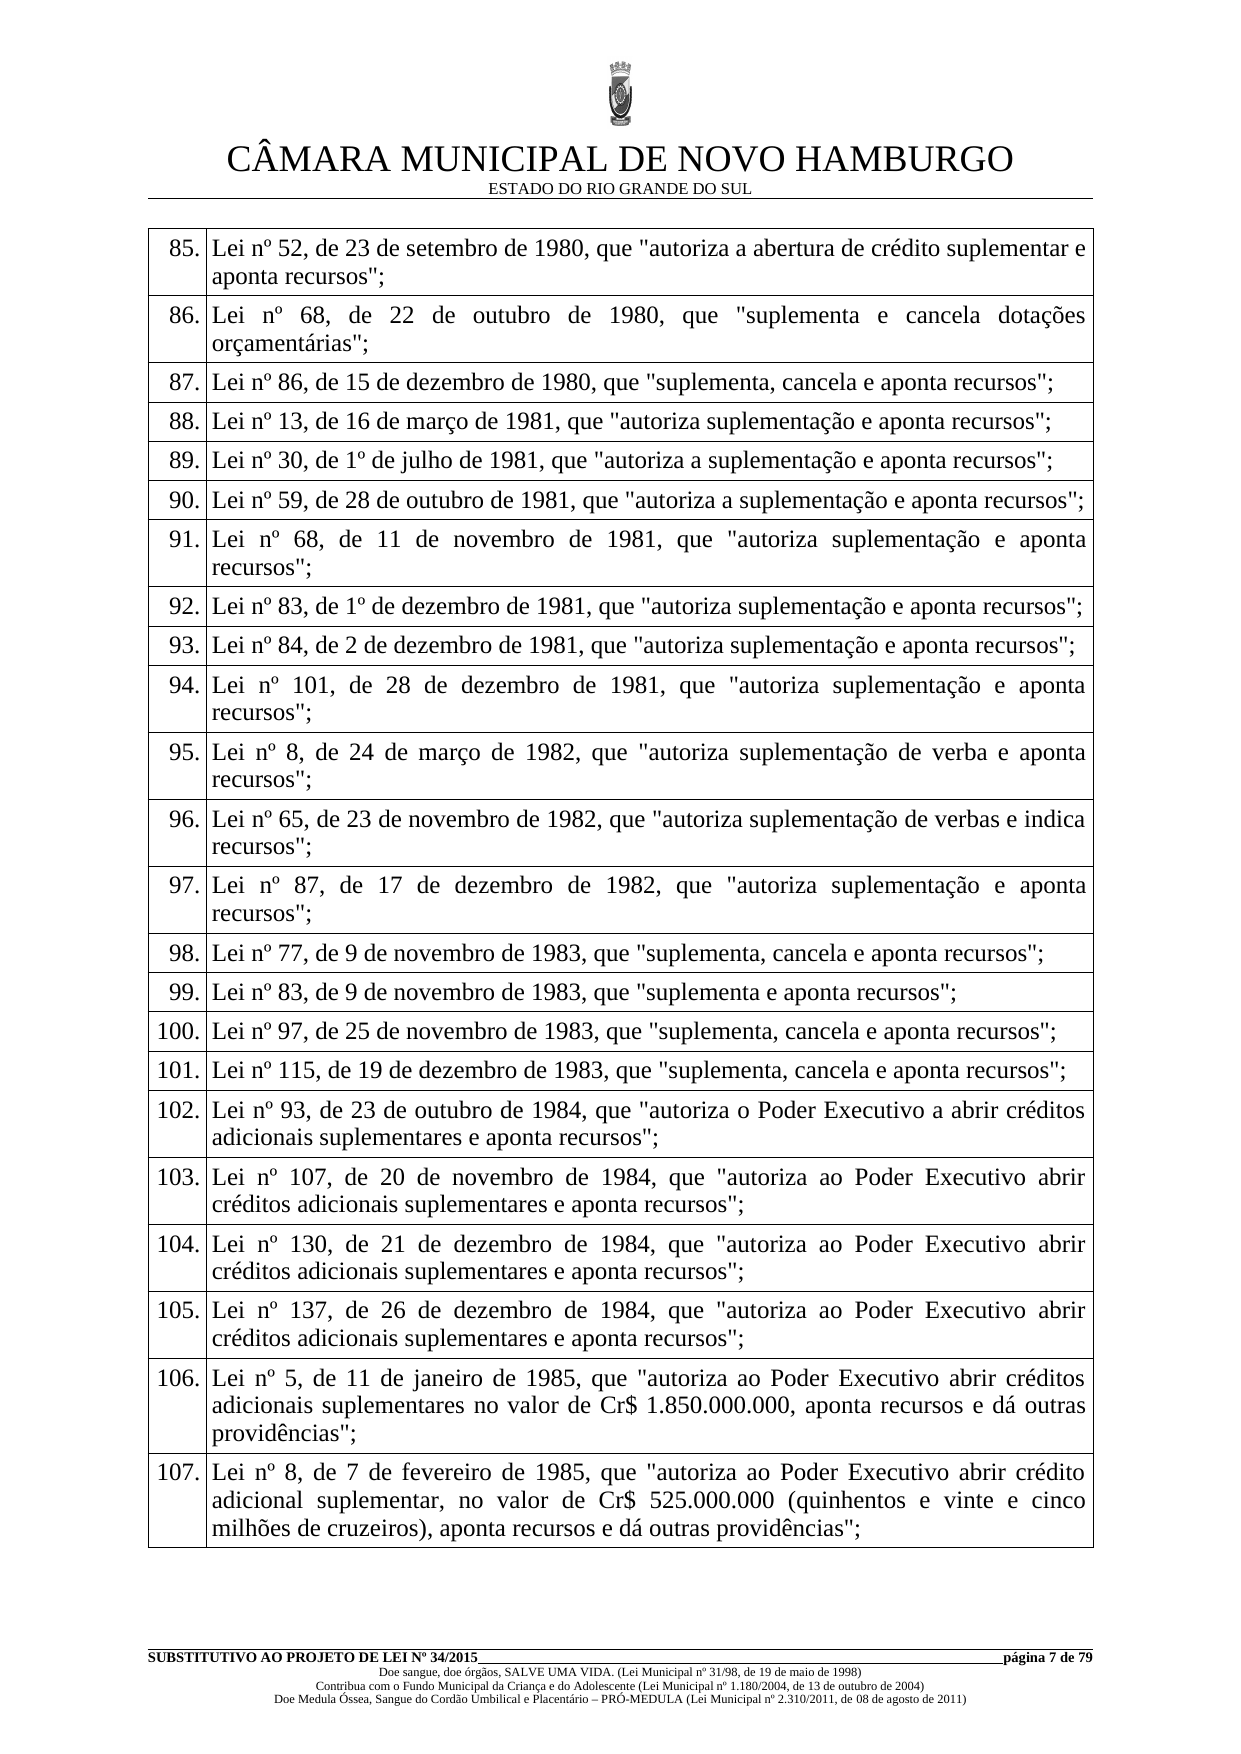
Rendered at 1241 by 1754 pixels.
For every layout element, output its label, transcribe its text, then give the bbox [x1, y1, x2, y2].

table_cell Lei nº 13, de 16 de março de 1981, que "autoriza suplementação e aponta recursos"; [207, 403, 1093, 441]
table_cell [149, 1225, 206, 1291]
table_cell Lei nº 84, de 2 de dezembro de 1981, que "autoriza suplementação e aponta recursos"; [207, 627, 1093, 665]
table_cell Lei nº 8, de 7 de fevereiro de 1985, que "autoriza ao Poder Executivo abrir crédito adicional suplementar, no valor de Cr$ 525.000.000 (quinhentos e vinte e cinco milhões de cruzeiros), aponta recursos e dá outras providências"; [207, 1454, 1093, 1547]
table_cell [149, 1454, 206, 1547]
table_cell [149, 733, 206, 799]
table_cell Lei nº 137, de 26 de dezembro de 1984, que "autoriza ao Poder Executivo abrir créditos adicionais suplementares e aponta recursos"; [207, 1292, 1093, 1358]
table_cell [149, 296, 206, 362]
table_cell Lei nº 30, de 1º de julho de 1981, que "autoriza a suplementação e aponta recursos"; [207, 442, 1093, 480]
table_cell [149, 867, 206, 933]
table_cell [149, 1012, 206, 1051]
table_cell Lei nº 65, de 23 de novembro de 1982, que "autoriza suplementação de verbas e indica recursos"; [207, 800, 1093, 866]
table_cell Lei nº 83, de 1º de dezembro de 1981, que "autoriza suplementação e aponta recursos"; [207, 587, 1093, 626]
table_cell [149, 800, 206, 866]
table_cell Lei nº 97, de 25 de novembro de 1983, que "suplementa, cancela e aponta recursos"; [207, 1012, 1093, 1051]
table_cell [149, 1158, 206, 1224]
table_cell [149, 1359, 206, 1452]
table_cell Lei nº 8, de 24 de março de 1982, que "autoriza suplementação de verba e aponta recursos"; [207, 733, 1093, 799]
table_cell [149, 229, 206, 295]
table_cell Lei nº 107, de 20 de novembro de 1984, que "autoriza ao Poder Executivo abrir créditos adicionais suplementares e aponta recursos"; [207, 1158, 1093, 1224]
table_cell [149, 934, 206, 972]
table_cell Lei nº 59, de 28 de outubro de 1981, que "autoriza a suplementação e aponta recursos"; [207, 481, 1093, 519]
table_cell Lei nº 115, de 19 de dezembro de 1983, que "suplementa, cancela e aponta recursos"; [207, 1052, 1093, 1090]
table_cell [149, 627, 206, 665]
table_cell [149, 1292, 206, 1358]
table_cell Lei nº 68, de 11 de novembro de 1981, que "autoriza suplementação e aponta recursos"; [207, 520, 1093, 586]
table_cell [149, 363, 206, 402]
table_cell [149, 1052, 206, 1090]
table_cell Lei nº 93, de 23 de outubro de 1984, que "autoriza o Poder Executivo a abrir créditos adicionais suplementares e aponta recursos"; [207, 1091, 1093, 1157]
table_cell Lei nº 5, de 11 de janeiro de 1985, que "autoriza ao Poder Executivo abrir créditos adicionais suplementares no valor de Cr$ 1.850.000.000, aponta recursos e dá outras providências"; [207, 1359, 1093, 1452]
table_cell Lei nº 83, de 9 de novembro de 1983, que "suplementa e aponta recursos"; [207, 973, 1093, 1011]
table_cell Lei nº 77, de 9 de novembro de 1983, que "suplementa, cancela e aponta recursos"; [207, 934, 1093, 972]
table_cell [149, 1091, 206, 1157]
table_cell [149, 442, 206, 480]
table_cell [149, 403, 206, 441]
table_cell [149, 587, 206, 626]
table_cell [149, 481, 206, 519]
table_cell Lei nº 87, de 17 de dezembro de 1982, que "autoriza suplementação e aponta recursos"; [207, 867, 1093, 933]
table_cell Lei nº 101, de 28 de dezembro de 1981, que "autoriza suplementação e aponta recursos"; [207, 666, 1093, 732]
table_cell Lei nº 68, de 22 de outubro de 1980, que "suplementa e cancela dotações orçamentárias"; [207, 296, 1093, 362]
table_cell [149, 520, 206, 586]
table_cell [149, 666, 206, 732]
table_cell Lei nº 52, de 23 de setembro de 1980, que "autoriza a abertura de crédito suplementar e aponta recursos"; [207, 229, 1093, 295]
table_cell Lei nº 86, de 15 de dezembro de 1980, que "suplementa, cancela e aponta recursos"; [207, 363, 1093, 402]
table_cell [149, 973, 206, 1011]
table_cell Lei nº 130, de 21 de dezembro de 1984, que "autoriza ao Poder Executivo abrir créditos adicionais suplementares e aponta recursos"; [207, 1225, 1093, 1291]
